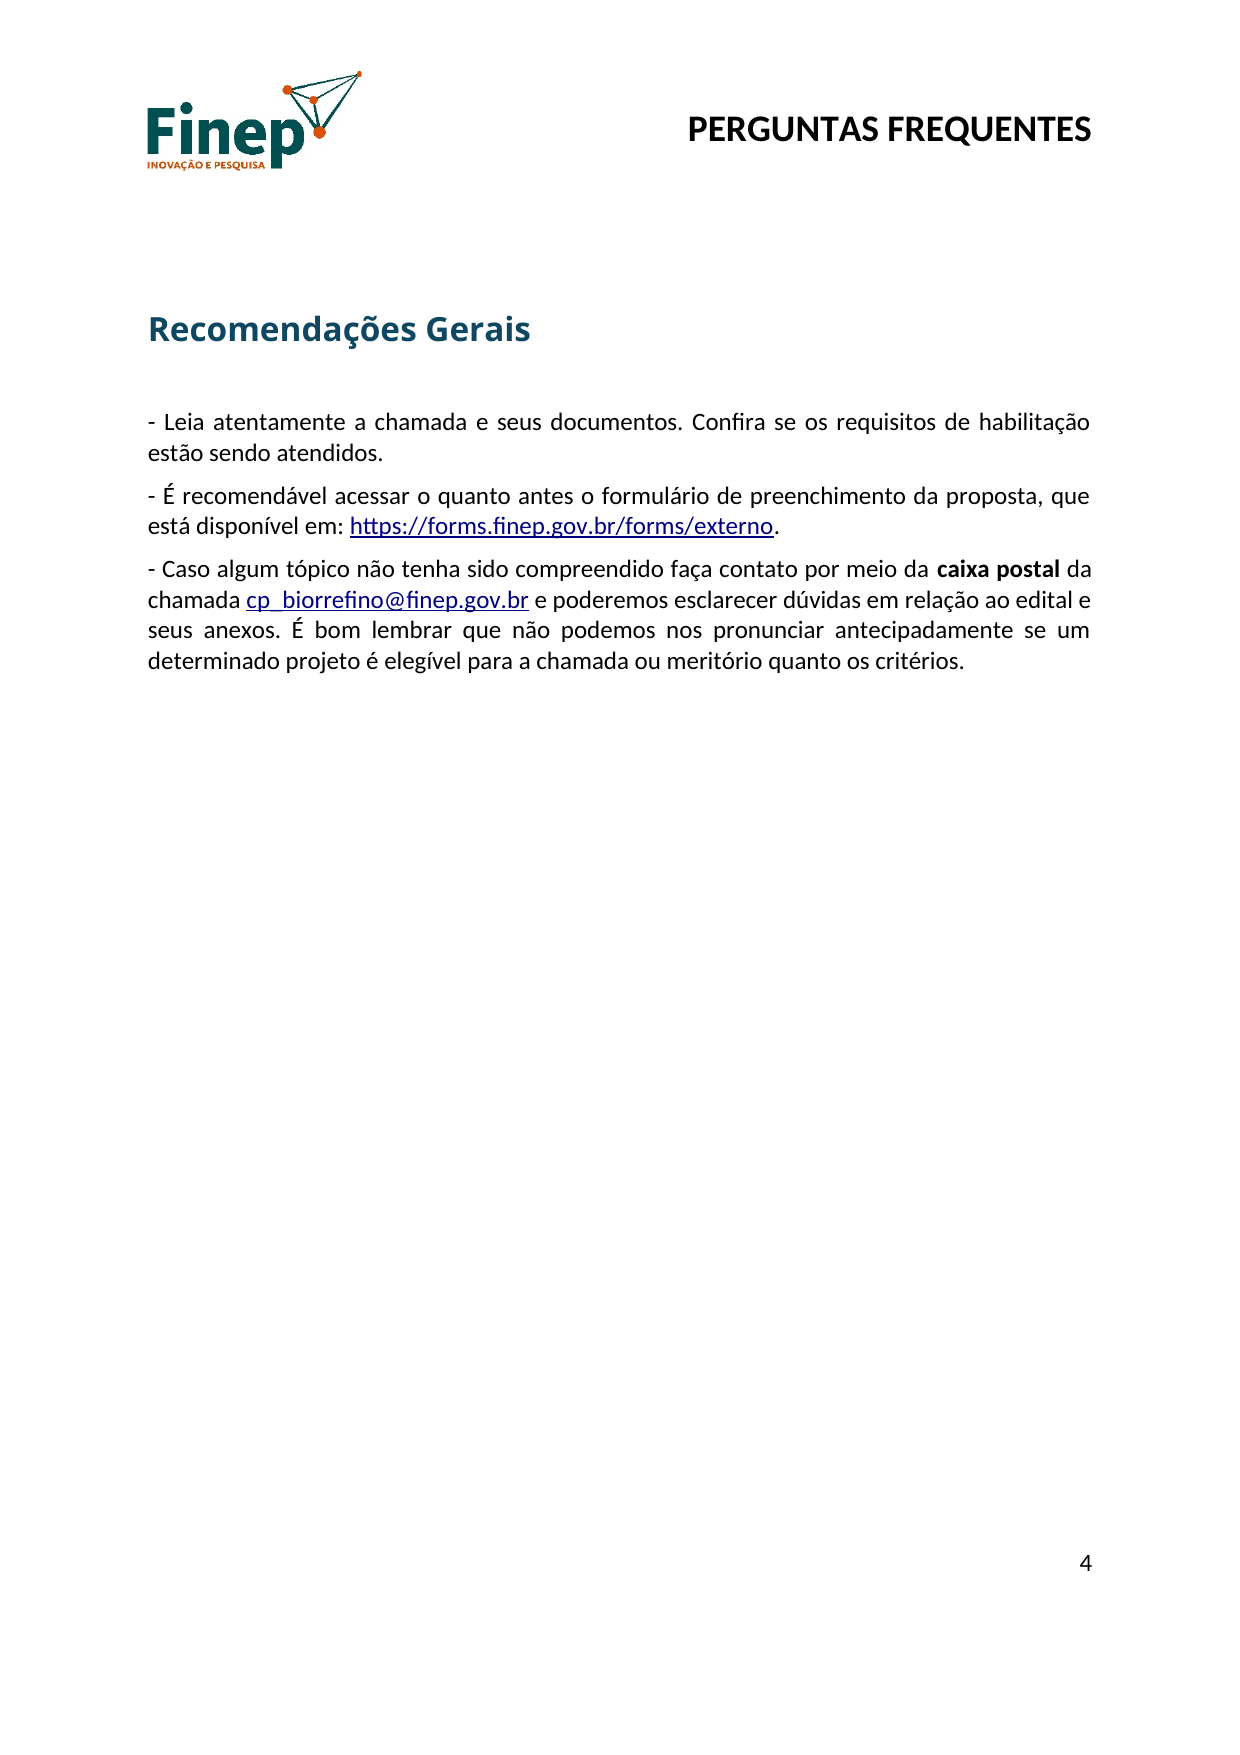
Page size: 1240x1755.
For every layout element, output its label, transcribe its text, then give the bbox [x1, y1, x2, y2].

text - Leia atentamente a chamada e seus documentos. Confira se os requisitos de habilitação estão sendo atendidos. [148, 406, 1092, 467]
subtitle Recomendações Gerais [148, 305, 1092, 351]
text - Caso algum tópico não tenha sido compreendido faça contato por meio da caixa postal da chamada cp_biorrefino@finep.gov.br e poderemos esclarecer dúvidas em relação ao edital e seus anexos. É bom lembrar que não podemos nos pronunciar antecipadamente se um determinado projeto é elegível para a chamada ou meritório quanto os critérios. [148, 553, 1092, 675]
text - É recomendável acessar o quanto antes o formulário de preenchimento da proposta, que está disponível em: https://forms.finep.gov.br/forms/externo. [148, 480, 1092, 541]
